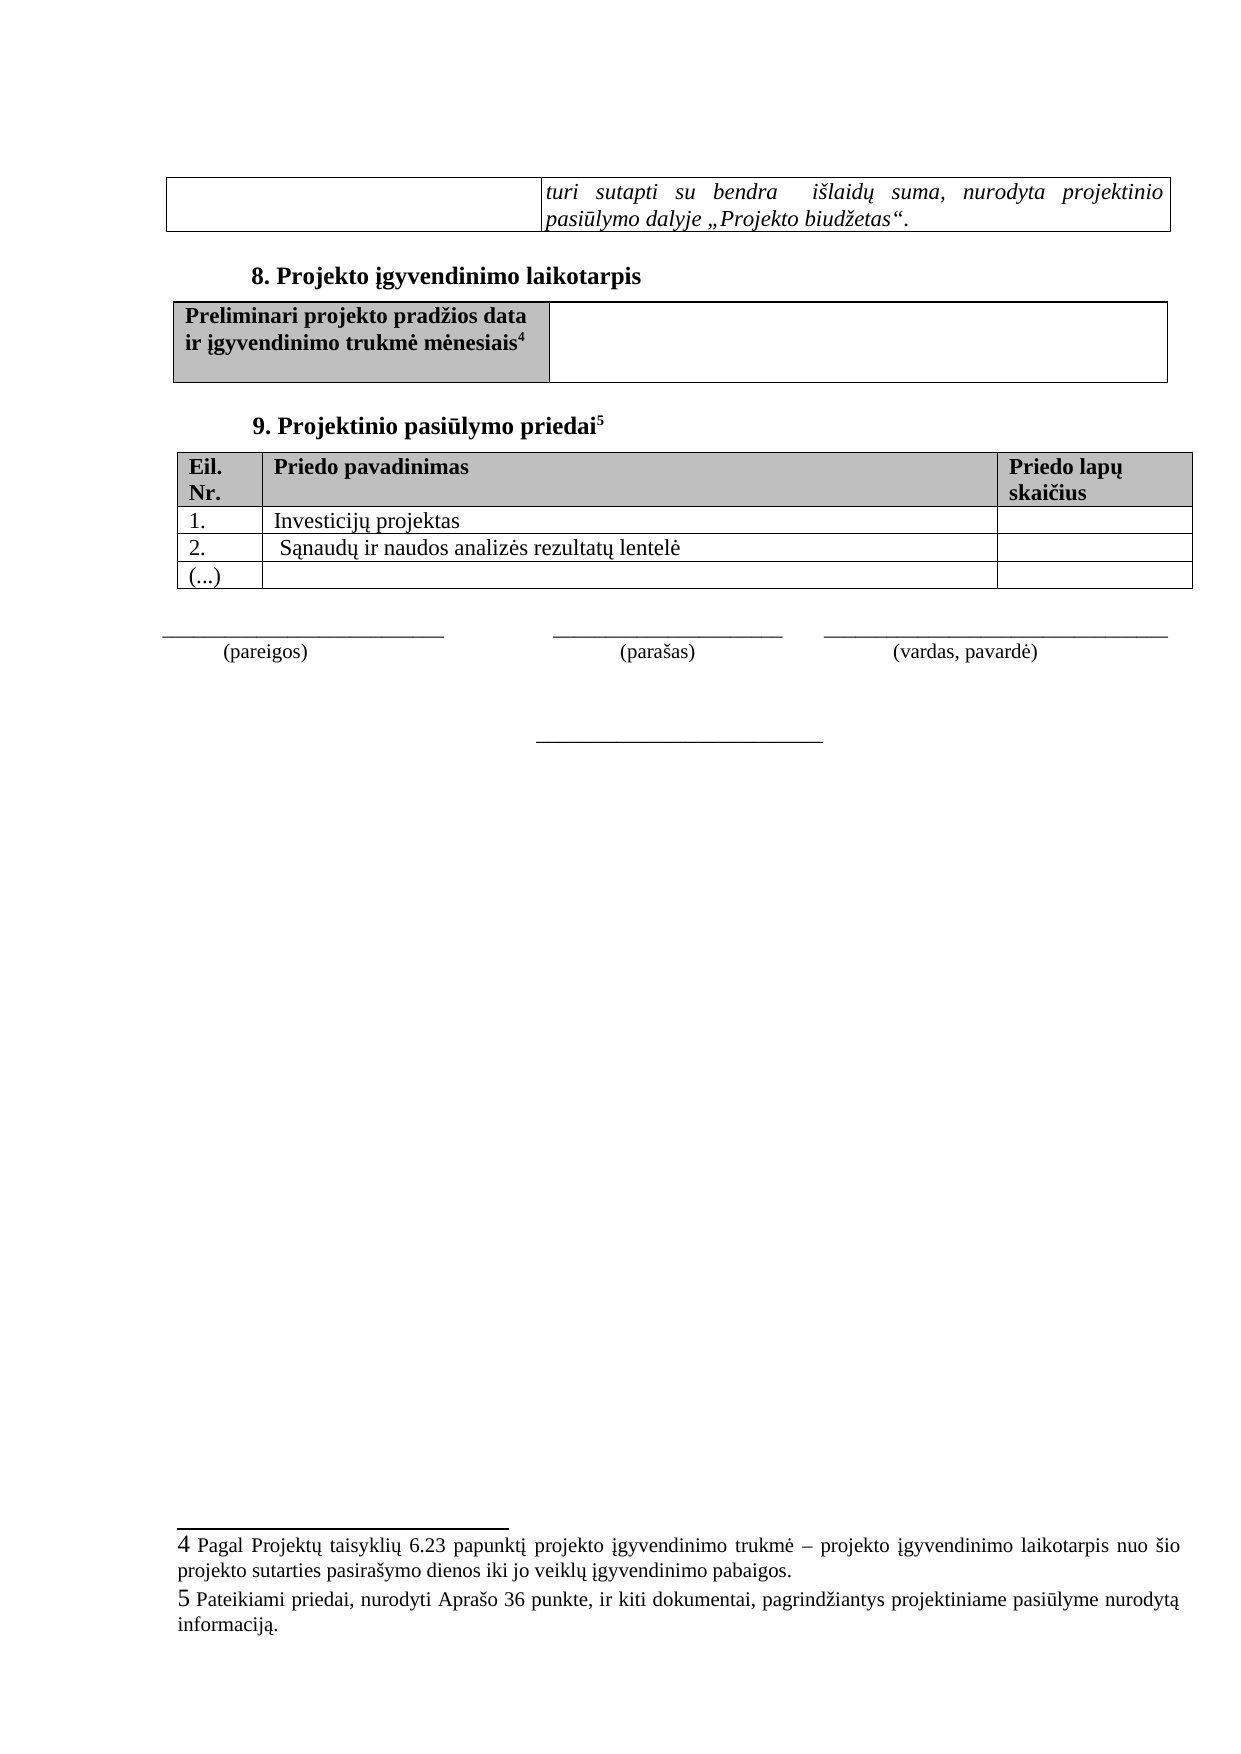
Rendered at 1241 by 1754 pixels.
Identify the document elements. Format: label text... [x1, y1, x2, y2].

text (pareigos) (parašas) (vardas, pavardė) [162, 639, 1181, 663]
table_cell (...) [178, 562, 262, 588]
table_cell Sąnaudų ir naudos analizės rezultatų lentelė [263, 534, 997, 561]
text 9. Projektinio pasiūlymo priedai [177, 411, 1181, 440]
table_cell Investicijų projektas [263, 507, 997, 533]
table_header Preliminari projekto pradžios data ir įgyvendinimo trukmė mėnesiais [174, 303, 549, 382]
text Pateikiami priedai, nurodyti Aprašo 36 punkte, ir kiti dokumentai, pagrindžiantys projektiniame pasiūlyme nurodytą informaciją. [177, 1583, 1181, 1636]
text 8. Projekto įgyvendinimo laikotarpis [177, 261, 1181, 289]
table_cell [167, 178, 541, 231]
table_cell [263, 562, 997, 588]
table_cell 1. [178, 507, 262, 533]
table_header Priedo pavadinimas [263, 453, 997, 506]
table_header [550, 303, 1167, 382]
table_cell [998, 562, 1192, 588]
table_header Priedo lapų skaičius [998, 453, 1192, 506]
text _________________________ [177, 719, 1181, 745]
table_cell [998, 534, 1192, 561]
table_cell [998, 507, 1192, 533]
table_cell 2. [178, 534, 262, 561]
table_header Eil. Nr. [178, 453, 262, 506]
text ___________________________ ______________________ _________________________________ [162, 615, 1181, 639]
